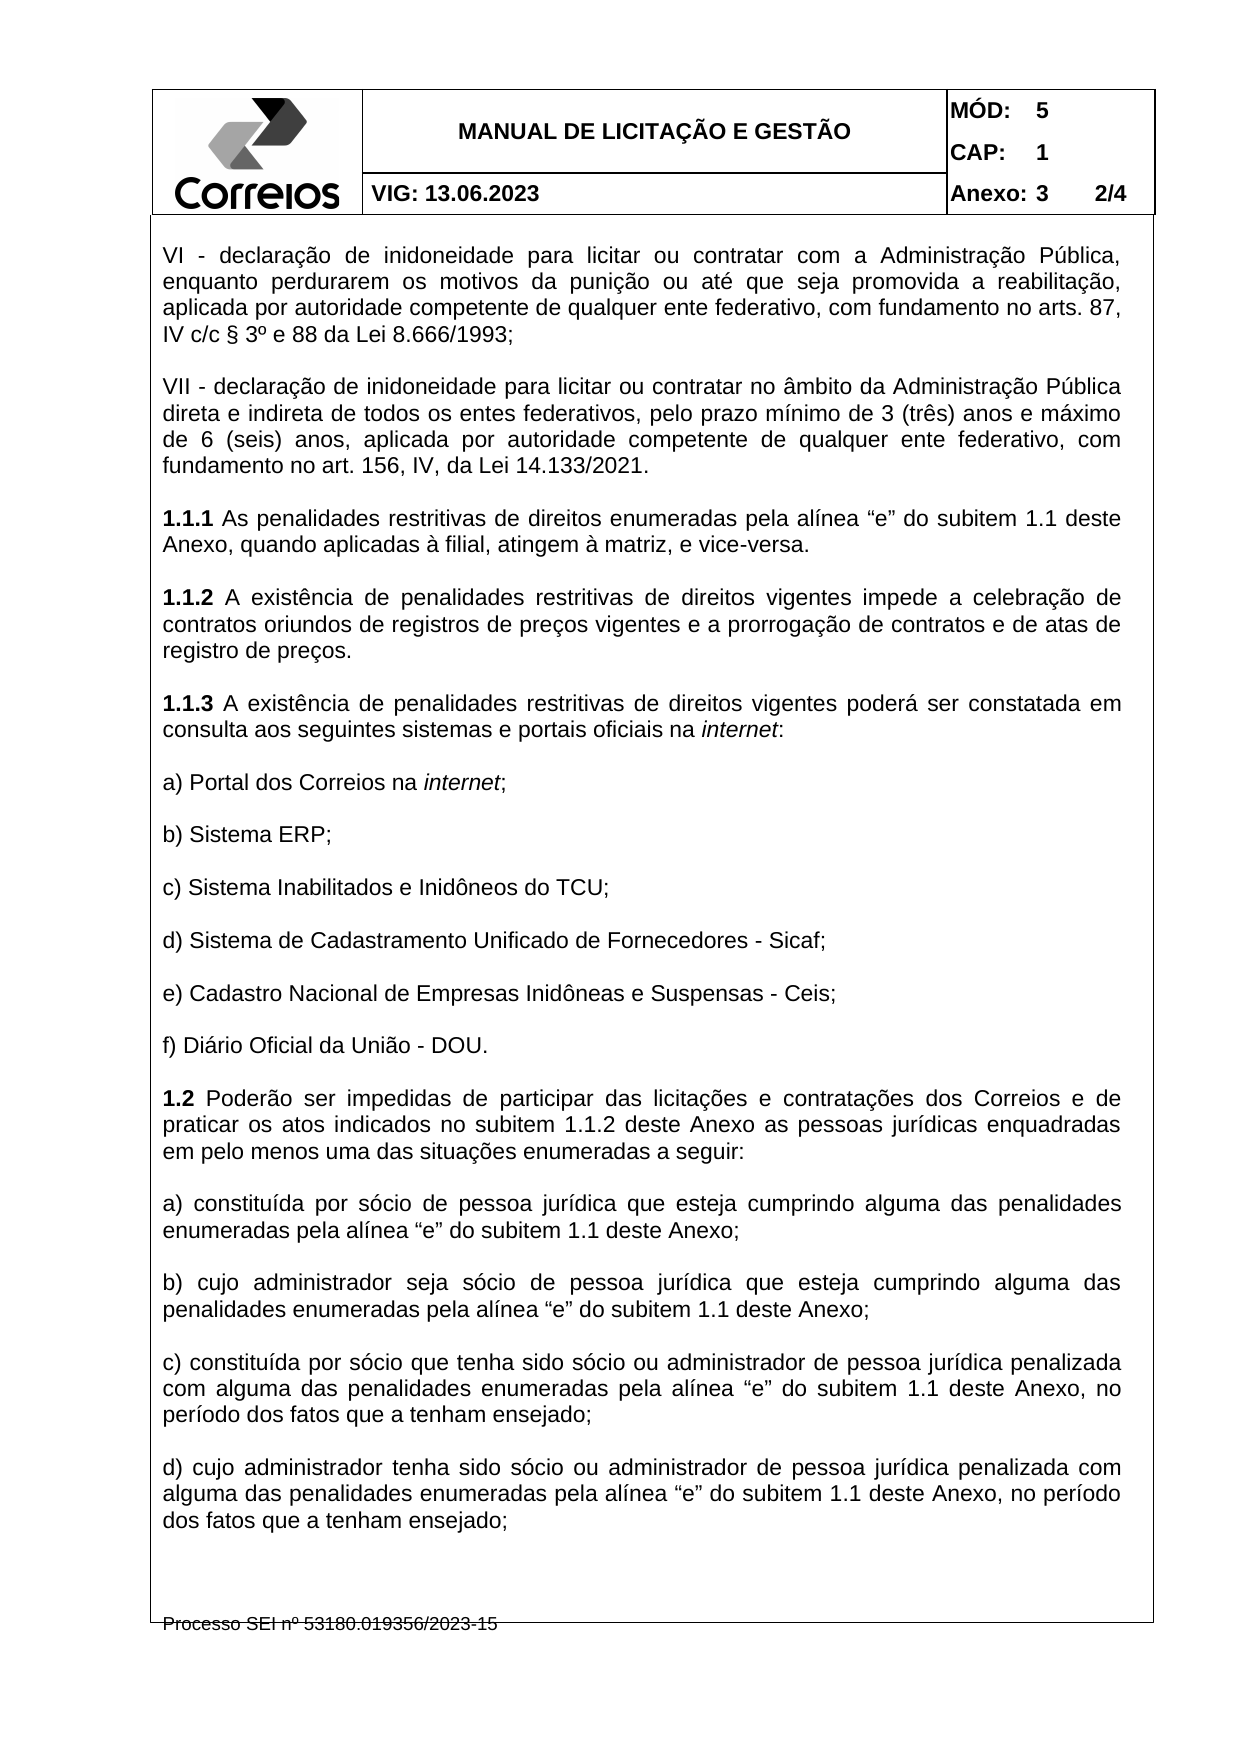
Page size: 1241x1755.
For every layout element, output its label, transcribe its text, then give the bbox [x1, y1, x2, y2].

text d) cujo administrador tenha sido sócio ou administrador de pessoa jurídica penalizada com alguma das penalidades enumeradas pela alínea “e” do subitem 1.1 deste Anexo, no período dos fatos que a tenham ensejado; [162, 1454, 1122, 1533]
text c) constituída por sócio que tenha sido sócio ou administrador de pessoa jurídica penalizada com alguma das penalidades enumeradas pela alínea “e” do subitem 1.1 deste Anexo, no período dos fatos que a tenham ensejado; [162, 1348, 1122, 1427]
text f) Diário Oficial da União - DOU. [162, 1032, 1122, 1058]
text a) constituída por sócio de pessoa jurídica que esteja cumprindo alguma das penalidades enumeradas pela alínea “e” do subitem 1.1 deste Anexo; [162, 1190, 1122, 1243]
text 1.1.2 A existência de penalidades restritivas de direitos vigentes impede a celebração de contratos oriundos de registros de preços vigentes e a prorrogação de contratos e de atas de registro de preços. [162, 584, 1122, 663]
text VII - declaração de inidoneidade para licitar ou contratar no âmbito da Administração Pública direta e indireta de todos os entes federativos, pelo prazo mínimo de 3 (três) anos e máximo de 6 (seis) anos, aplicada por autoridade competente de qualquer ente federativo, com fundamento no art. 156, IV, da Lei 14.133/2021. [162, 373, 1122, 479]
text 1.1.1 As penalidades restritivas de direitos enumeradas pela alínea “e” do subitem 1.1 deste Anexo, quando aplicadas à filial, atingem à matriz, e vice‑versa. [162, 505, 1122, 558]
text b) Sistema ERP; [162, 821, 1122, 848]
text c) Sistema Inabilitados e Inidôneos do TCU; [162, 874, 1122, 900]
text a) Portal dos Correios na internet; [162, 769, 1122, 795]
text 1.2 Poderão ser impedidas de participar das licitações e contratações dos Correios e de praticar os atos indicados no subitem 1.1.2 deste Anexo as pessoas jurídicas enquadradas em pelo menos uma das situações enumeradas a seguir: [162, 1085, 1122, 1164]
text b) cujo administrador seja sócio de pessoa jurídica que esteja cumprindo alguma das penalidades enumeradas pela alínea “e” do subitem 1.1 deste Anexo; [162, 1269, 1122, 1322]
text d) Sistema de Cadastramento Unificado de Fornecedores - Sicaf; [162, 927, 1122, 953]
text 1.1.3 A existência de penalidades restritivas de direitos vigentes poderá ser constatada em consulta aos seguintes sistemas e portais oficiais na internet: [162, 689, 1122, 742]
text VI - declaração de inidoneidade para licitar ou contratar com a Administração Pública, enquanto perdurarem os motivos da punição ou até que seja promovida a reabilitação, aplicada por autoridade competente de qualquer ente federativo, com fundamento no arts. 87, IV c/c § 3º e 88 da Lei 8.666/1993; [162, 242, 1122, 347]
text e) Cadastro Nacional de Empresas Inidôneas e Suspensas - Ceis; [162, 979, 1122, 1006]
